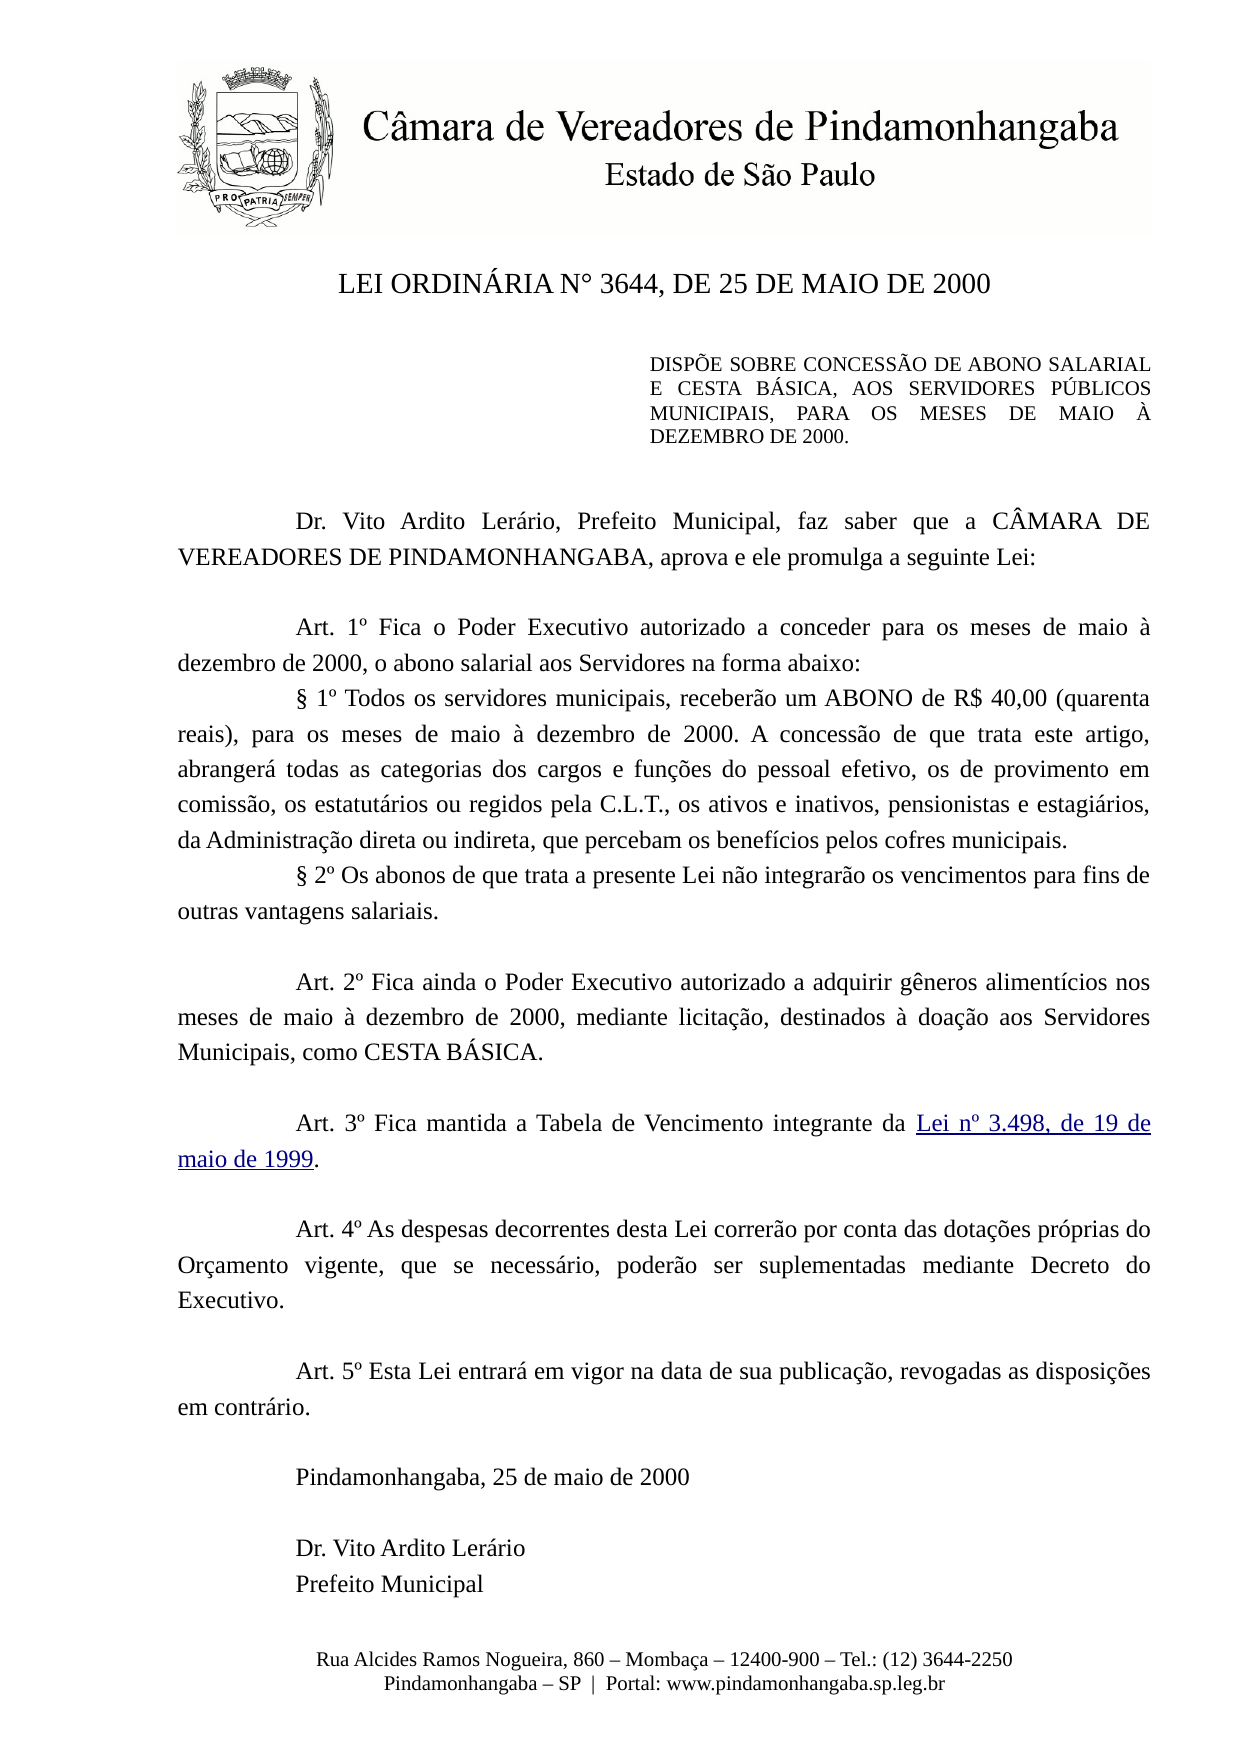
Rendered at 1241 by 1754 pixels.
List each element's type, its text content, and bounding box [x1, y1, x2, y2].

text Dr. Vito Ardito Lerário [177, 1528, 1152, 1564]
text Art. 2º Fica ainda o Poder Executivo autorizado a adquirir gêneros alimentícios nos meses de maio à dezembro de 2000, mediante licitação, destinados à doação aos Servidores Municipais, como CESTA BÁSICA. [177, 962, 1152, 1068]
text Art. 5º Esta Lei entrará em vigor na data de sua publicação, revogadas as disposições em contrário. [177, 1351, 1152, 1422]
text Prefeito Municipal [177, 1564, 1152, 1599]
text LEI ORDINÁRIA N° 3644, de 25 de maio de 2000 [177, 266, 1152, 299]
text Art. 1º Fica o Poder Executivo autorizado a conceder para os meses de maio à dezembro de 2000, o abono salarial aos Servidores na forma abaixo: [177, 607, 1152, 678]
text § 2º Os abonos de que trata a presente Lei não integrarão os vencimentos para fins de outras vantagens salariais. [177, 855, 1152, 926]
text Art. 4º As despesas decorrentes desta Lei correrão por conta das dotações próprias do Orçamento vigente, que se necessário, poderão ser suplementadas mediante Decreto do Executivo. [177, 1209, 1152, 1316]
picture [177, 59, 1152, 236]
text DISPÕE SOBRE CONCESSÃO DE ABONO SALARIAL E CESTA BÁSICA, AOS SERVIDORES PÚBLICOS MUNICIPAIS, PARA OS MESES DE MAIO À DEZEMBRO DE 2000. [649, 352, 1152, 448]
text Pindamonhangaba, 25 de maio de 2000 [177, 1457, 1152, 1493]
text Dr. Vito Ardito Lerário, Prefeito Municipal, faz saber que a CÂMARA DE VEREADORES DE PINDAMONHANGABA, aprova e ele promulga a seguinte Lei: [177, 501, 1152, 572]
text § 1º Todos os servidores municipais, receberão um ABONO de R$ 40,00 (quarenta reais), para os meses de maio à dezembro de 2000. A concessão de que trata este artigo, abrangerá todas as categorias dos cargos e funções do pessoal efetivo, os de provimento em comissão, os estatutários ou regidos pela C.L.T., os ativos e inativos, pensionistas e estagiários, da Administração direta ou indireta, que percebam os benefícios pelos cofres municipais. [177, 678, 1152, 855]
text Art. 3º Fica mantida a Tabela de Vencimento integrante da Lei nº 3.498, de 19 de maio de 1999. [177, 1103, 1152, 1174]
